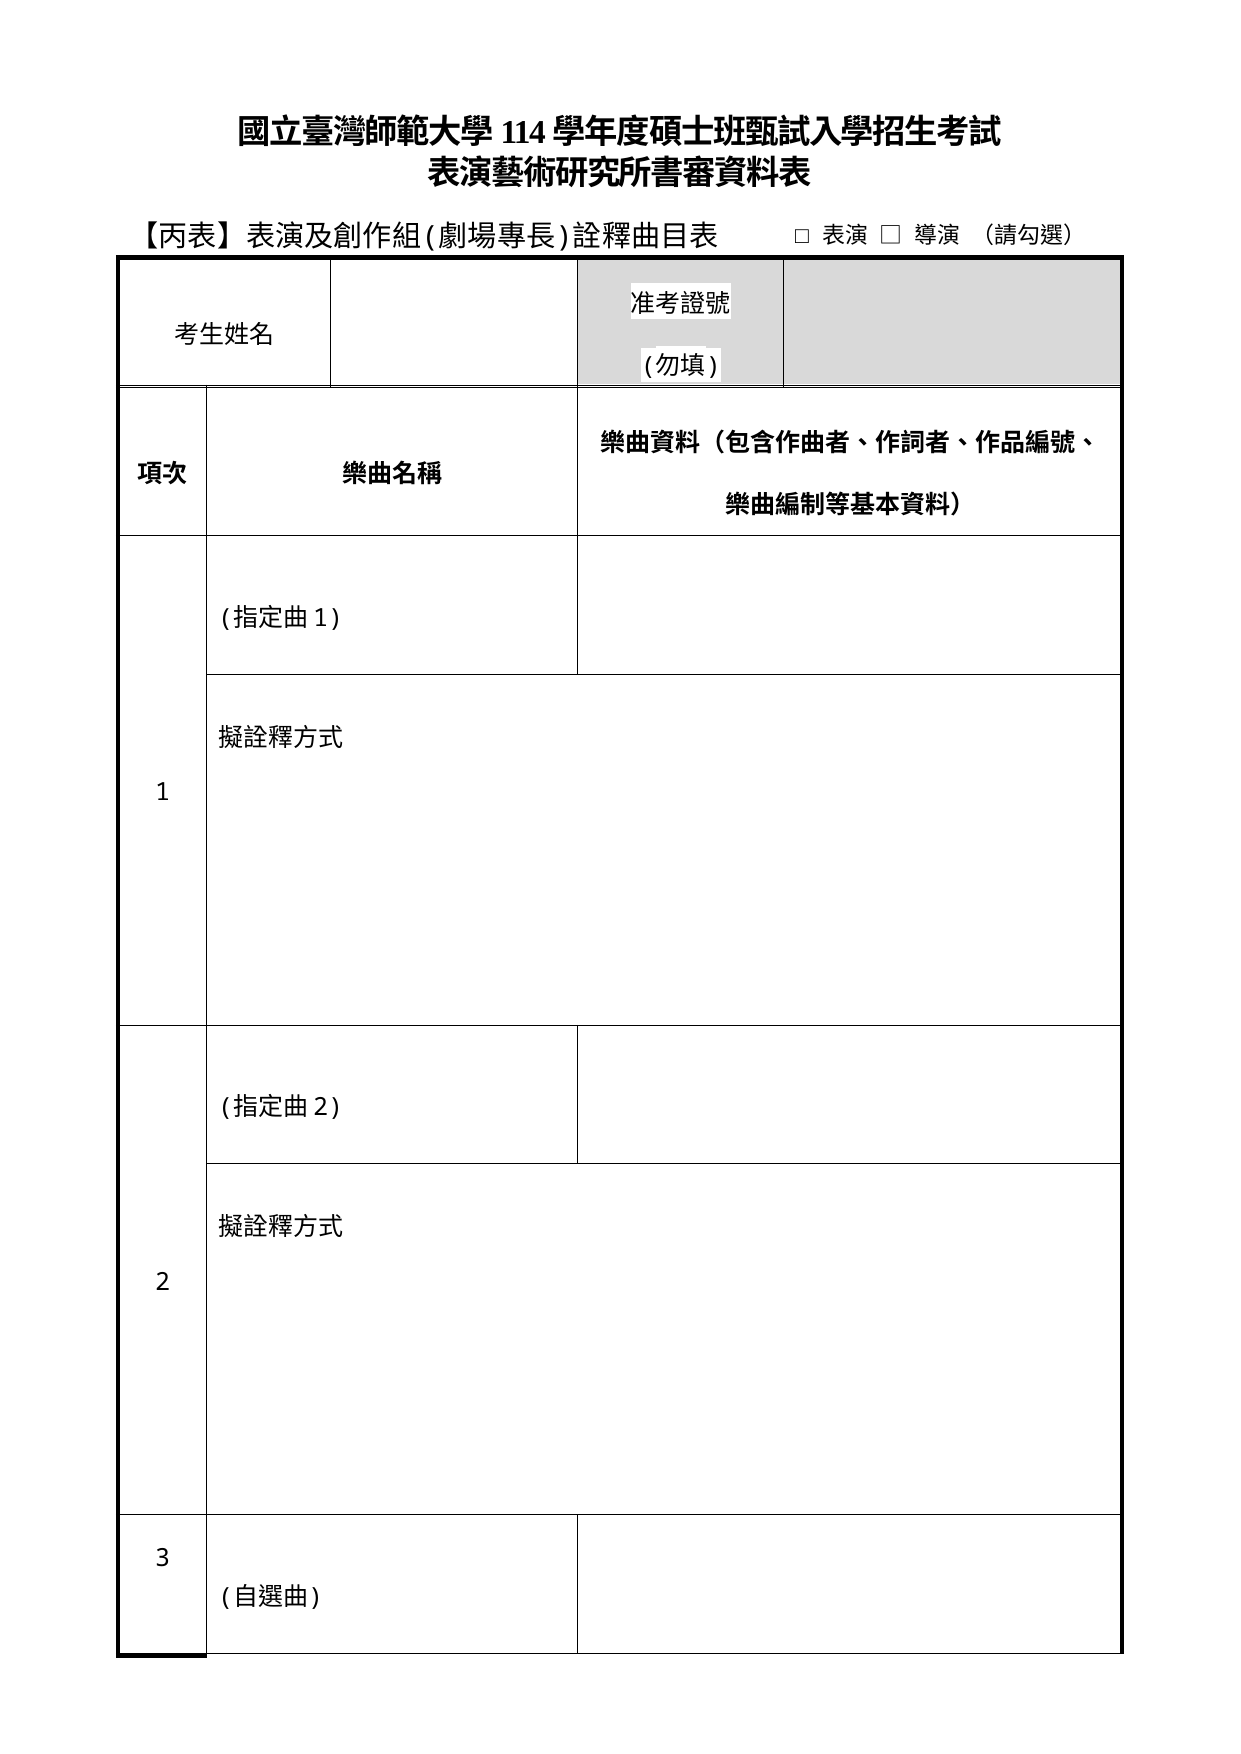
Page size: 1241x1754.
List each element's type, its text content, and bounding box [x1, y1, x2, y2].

table_cell [331, 260, 577, 384]
table_cell 擬詮釋方式 [207, 675, 1120, 1025]
table_cell [784, 260, 1120, 384]
table_cell (指定曲2) [207, 1026, 577, 1163]
table_cell 1 [120, 536, 206, 1025]
table_cell 擬詮釋方式 [207, 1164, 1120, 1514]
table_cell 3 [120, 1515, 206, 1653]
table_cell (自選曲) [207, 1515, 577, 1653]
table_cell 項次 [120, 388, 206, 535]
table_cell [578, 1515, 1120, 1653]
table_cell 樂曲名稱 [207, 388, 577, 535]
table_cell 考生姓名 [120, 260, 330, 384]
text 國立臺灣師範大學114學年度碩士班甄試入學招生考試 [118, 111, 1122, 151]
table_cell 准考證號 (勿填) [578, 260, 783, 384]
table_header □ 表演 □ 導演 （請勾選） [784, 193, 1122, 255]
table_cell (指定曲1) [207, 536, 577, 674]
text 表演藝術研究所書審資料表 [118, 151, 1122, 192]
table_cell 2 [120, 1026, 206, 1514]
table_cell 樂曲資料（包含作曲者、作詞者、作品編號、樂曲編制等基本資料） [578, 388, 1120, 535]
table_cell [578, 1026, 1120, 1163]
table_cell [578, 536, 1120, 674]
table_header 【丙表】表演及創作組(劇場專長)詮釋曲目表 [118, 193, 783, 255]
